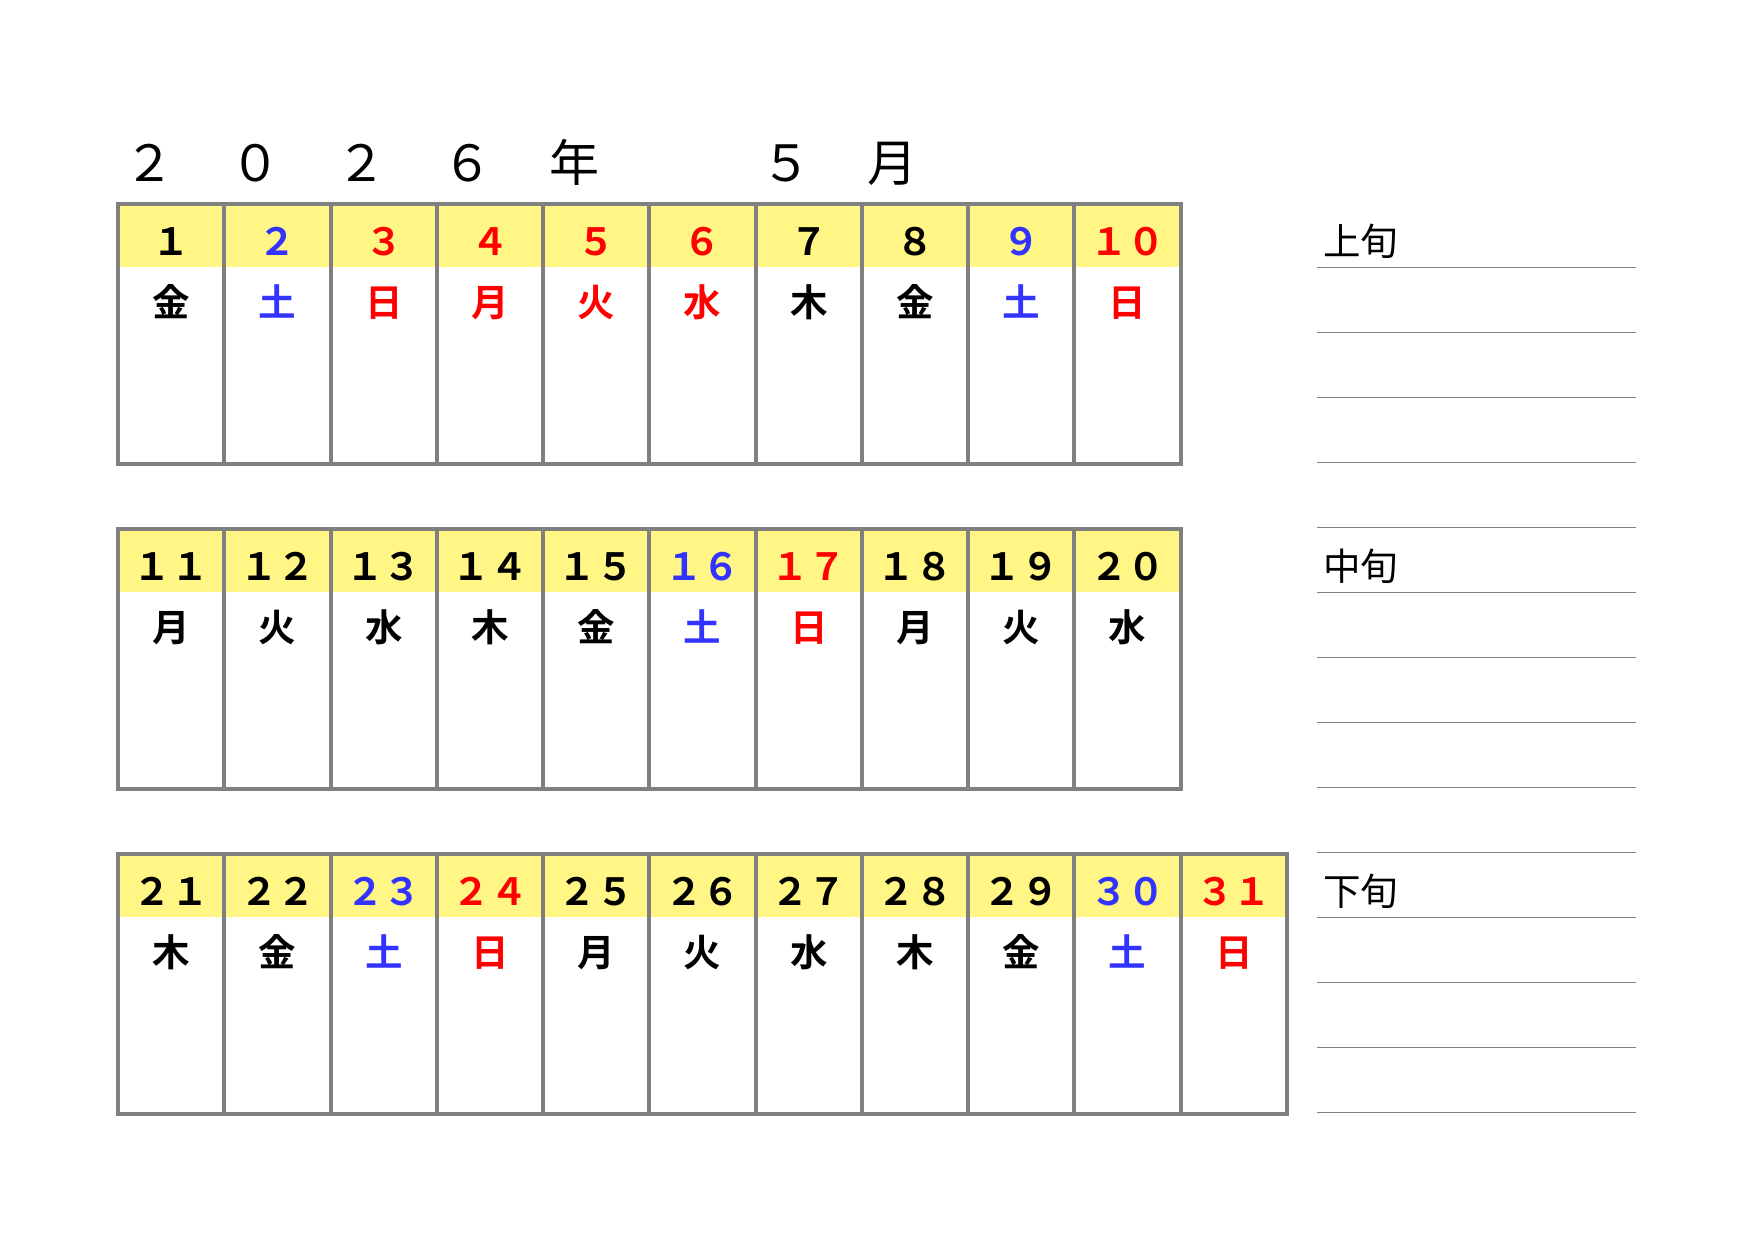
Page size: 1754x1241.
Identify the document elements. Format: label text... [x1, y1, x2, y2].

table_header 年 [543, 118, 649, 202]
table_cell [226, 657, 329, 722]
table_cell [333, 332, 435, 397]
table_cell [1287, 332, 1317, 397]
table_cell ６ [651, 206, 754, 267]
table_cell [1183, 202, 1287, 267]
table_cell [439, 982, 541, 1047]
table_cell 金 [970, 917, 1072, 982]
table_cell [864, 332, 966, 397]
table_cell [864, 722, 966, 787]
table_cell [970, 722, 1072, 787]
table_cell [968, 791, 1074, 852]
table_cell [1289, 852, 1317, 917]
table_cell [1289, 1047, 1317, 1112]
table_cell [333, 722, 435, 787]
table_cell [224, 791, 331, 852]
table_cell [439, 657, 541, 722]
table_cell [758, 397, 860, 462]
table_cell 土 [651, 592, 754, 657]
table_cell 土 [1076, 917, 1179, 982]
table_cell [1287, 397, 1317, 462]
table_header ０ [224, 118, 331, 202]
table_cell [758, 332, 860, 397]
table_cell [864, 397, 966, 462]
table_cell 火 [545, 267, 647, 332]
table_cell [1183, 592, 1287, 657]
table_cell [1317, 918, 1636, 982]
table_cell [970, 332, 1072, 397]
table_cell [333, 1047, 435, 1112]
table_cell ９ [970, 206, 1072, 267]
table_cell 日 [333, 267, 435, 332]
table_cell ５ [545, 206, 647, 267]
table_cell 水 [333, 592, 435, 657]
table_cell ２４ [439, 856, 541, 917]
table_cell ２８ [864, 856, 966, 917]
table_cell [120, 982, 222, 1047]
table_cell [864, 982, 966, 1047]
table_cell [120, 397, 222, 462]
table_cell [651, 332, 754, 397]
table_cell [1317, 593, 1636, 657]
table_cell [1181, 787, 1287, 852]
table_cell 日 [439, 917, 541, 982]
table_cell [1287, 722, 1317, 787]
table_cell [439, 722, 541, 787]
table_cell 木 [439, 592, 541, 657]
table_cell [1287, 267, 1317, 332]
table_cell 月 [545, 917, 647, 982]
table_cell 土 [333, 917, 435, 982]
table_cell 上旬 [1317, 202, 1636, 267]
table_cell １２ [226, 531, 329, 592]
table_cell [545, 397, 647, 462]
table_cell [1317, 398, 1636, 462]
table_cell ３０ [1076, 856, 1179, 917]
table_cell [545, 332, 647, 397]
table_cell ４ [439, 206, 541, 267]
table_cell １０ [1076, 206, 1179, 267]
table_cell [758, 982, 860, 1047]
table_cell [333, 982, 435, 1047]
table_cell 月 [864, 592, 966, 657]
table_cell 金 [545, 592, 647, 657]
table_cell [862, 791, 968, 852]
table_cell [1181, 462, 1287, 527]
table_cell [545, 722, 647, 787]
table_cell [226, 397, 329, 462]
table_cell [862, 466, 968, 527]
table_cell ２３ [333, 856, 435, 917]
table_cell [1183, 982, 1285, 1047]
table_cell 金 [864, 267, 966, 332]
table_cell [439, 397, 541, 462]
table_cell ２ [226, 206, 329, 267]
table_cell 木 [758, 267, 860, 332]
table_cell [1183, 267, 1287, 332]
table_cell [758, 657, 860, 722]
table_cell １４ [439, 531, 541, 592]
table_cell [756, 791, 862, 852]
table_cell ８ [864, 206, 966, 267]
table_cell [1074, 466, 1181, 527]
table_cell ２６ [651, 856, 754, 917]
table_cell [1317, 1048, 1636, 1112]
table_cell [1317, 268, 1636, 332]
table_cell ２５ [545, 856, 647, 917]
table_cell 土 [970, 267, 1072, 332]
table_cell [1074, 791, 1181, 852]
table_cell [651, 1047, 754, 1112]
table_cell １７ [758, 531, 860, 592]
table_cell [120, 1047, 222, 1112]
table_header ２ [118, 118, 224, 202]
table_cell 水 [651, 267, 754, 332]
table_cell [545, 657, 647, 722]
table_cell 水 [758, 917, 860, 982]
table_cell [1289, 917, 1317, 982]
table_cell [1317, 788, 1636, 852]
table_cell ２９ [970, 856, 1072, 917]
table_cell [120, 722, 222, 787]
table_cell [1317, 333, 1636, 397]
table_cell 月 [120, 592, 222, 657]
table_header ５ [756, 118, 862, 202]
table_cell 火 [226, 592, 329, 657]
table_cell １８ [864, 531, 966, 592]
table_header [968, 118, 1074, 202]
table_cell 日 [1183, 917, 1285, 982]
table_header 月 [862, 118, 968, 202]
table_header [1287, 118, 1317, 202]
table_cell [968, 466, 1074, 527]
table_cell ２２ [226, 856, 329, 917]
table_cell [226, 1047, 329, 1112]
table_cell １３ [333, 531, 435, 592]
table_cell [439, 1047, 541, 1112]
table_cell [756, 466, 862, 527]
table_cell １１ [120, 531, 222, 592]
table_cell [1076, 332, 1179, 397]
table_cell [1076, 657, 1179, 722]
table_cell [649, 791, 756, 852]
table_header ６ [437, 118, 543, 202]
table_cell １６ [651, 531, 754, 592]
table_cell 木 [864, 917, 966, 982]
table_cell 下旬 [1317, 853, 1636, 917]
table_cell [1076, 1047, 1179, 1112]
table_cell [226, 722, 329, 787]
table_cell [224, 466, 331, 527]
table_cell [651, 982, 754, 1047]
table_cell [1183, 1047, 1285, 1112]
table_cell [1287, 202, 1317, 267]
table_cell [1287, 592, 1317, 657]
table_cell [331, 791, 437, 852]
table_cell [118, 466, 224, 527]
table_cell [758, 1047, 860, 1112]
table_cell 日 [1076, 267, 1179, 332]
table_cell ２７ [758, 856, 860, 917]
table_cell [120, 657, 222, 722]
table_cell [970, 1047, 1072, 1112]
table_cell 火 [970, 592, 1072, 657]
table_cell [1287, 462, 1317, 527]
table_cell [1076, 722, 1179, 787]
table_cell [1287, 657, 1317, 722]
table_cell [1076, 397, 1179, 462]
table_cell [649, 466, 756, 527]
table_header [1181, 118, 1287, 202]
table_cell [864, 657, 966, 722]
table_header ２ [331, 118, 437, 202]
table_cell [437, 466, 543, 527]
table_cell [439, 332, 541, 397]
table_header [649, 118, 756, 202]
table_cell [970, 397, 1072, 462]
table_cell [1317, 723, 1636, 787]
table_cell 水 [1076, 592, 1179, 657]
table_cell [651, 722, 754, 787]
table_cell [1317, 463, 1636, 527]
table_cell [1183, 657, 1287, 722]
table_cell [1183, 397, 1287, 462]
table_header [1074, 118, 1181, 202]
table_cell １５ [545, 531, 647, 592]
table_cell ３１ [1183, 856, 1285, 917]
table_cell [331, 466, 437, 527]
table_cell [543, 466, 649, 527]
table_cell ３ [333, 206, 435, 267]
table_cell [226, 332, 329, 397]
table_cell [1317, 658, 1636, 722]
table_cell [437, 791, 543, 852]
table_cell [651, 657, 754, 722]
table_cell 土 [226, 267, 329, 332]
table_cell [864, 1047, 966, 1112]
table_cell １９ [970, 531, 1072, 592]
table_cell [758, 722, 860, 787]
table_cell [226, 982, 329, 1047]
table_cell [545, 982, 647, 1047]
table_cell [545, 1047, 647, 1112]
table_cell 金 [226, 917, 329, 982]
table_cell [651, 397, 754, 462]
table_cell [333, 657, 435, 722]
table_cell 木 [120, 917, 222, 982]
table_cell [1317, 983, 1636, 1047]
table_cell [333, 397, 435, 462]
table_cell ２１ [120, 856, 222, 917]
table_cell 火 [651, 917, 754, 982]
table_cell [1183, 722, 1287, 787]
table_header [1317, 118, 1636, 202]
table_cell [970, 657, 1072, 722]
table_cell ２０ [1076, 531, 1179, 592]
table_cell [118, 791, 224, 852]
table_cell [970, 982, 1072, 1047]
table_cell [543, 791, 649, 852]
table_cell [1287, 787, 1317, 852]
table_cell [1183, 527, 1287, 592]
table_cell [1183, 332, 1287, 397]
table_cell 月 [439, 267, 541, 332]
table_cell 中旬 [1317, 528, 1636, 592]
table_cell [1076, 982, 1179, 1047]
table_cell 金 [120, 267, 222, 332]
table_cell １ [120, 206, 222, 267]
table_cell [120, 332, 222, 397]
table_cell 日 [758, 592, 860, 657]
table_cell [1287, 527, 1317, 592]
table_cell [1289, 982, 1317, 1047]
table_cell ７ [758, 206, 860, 267]
